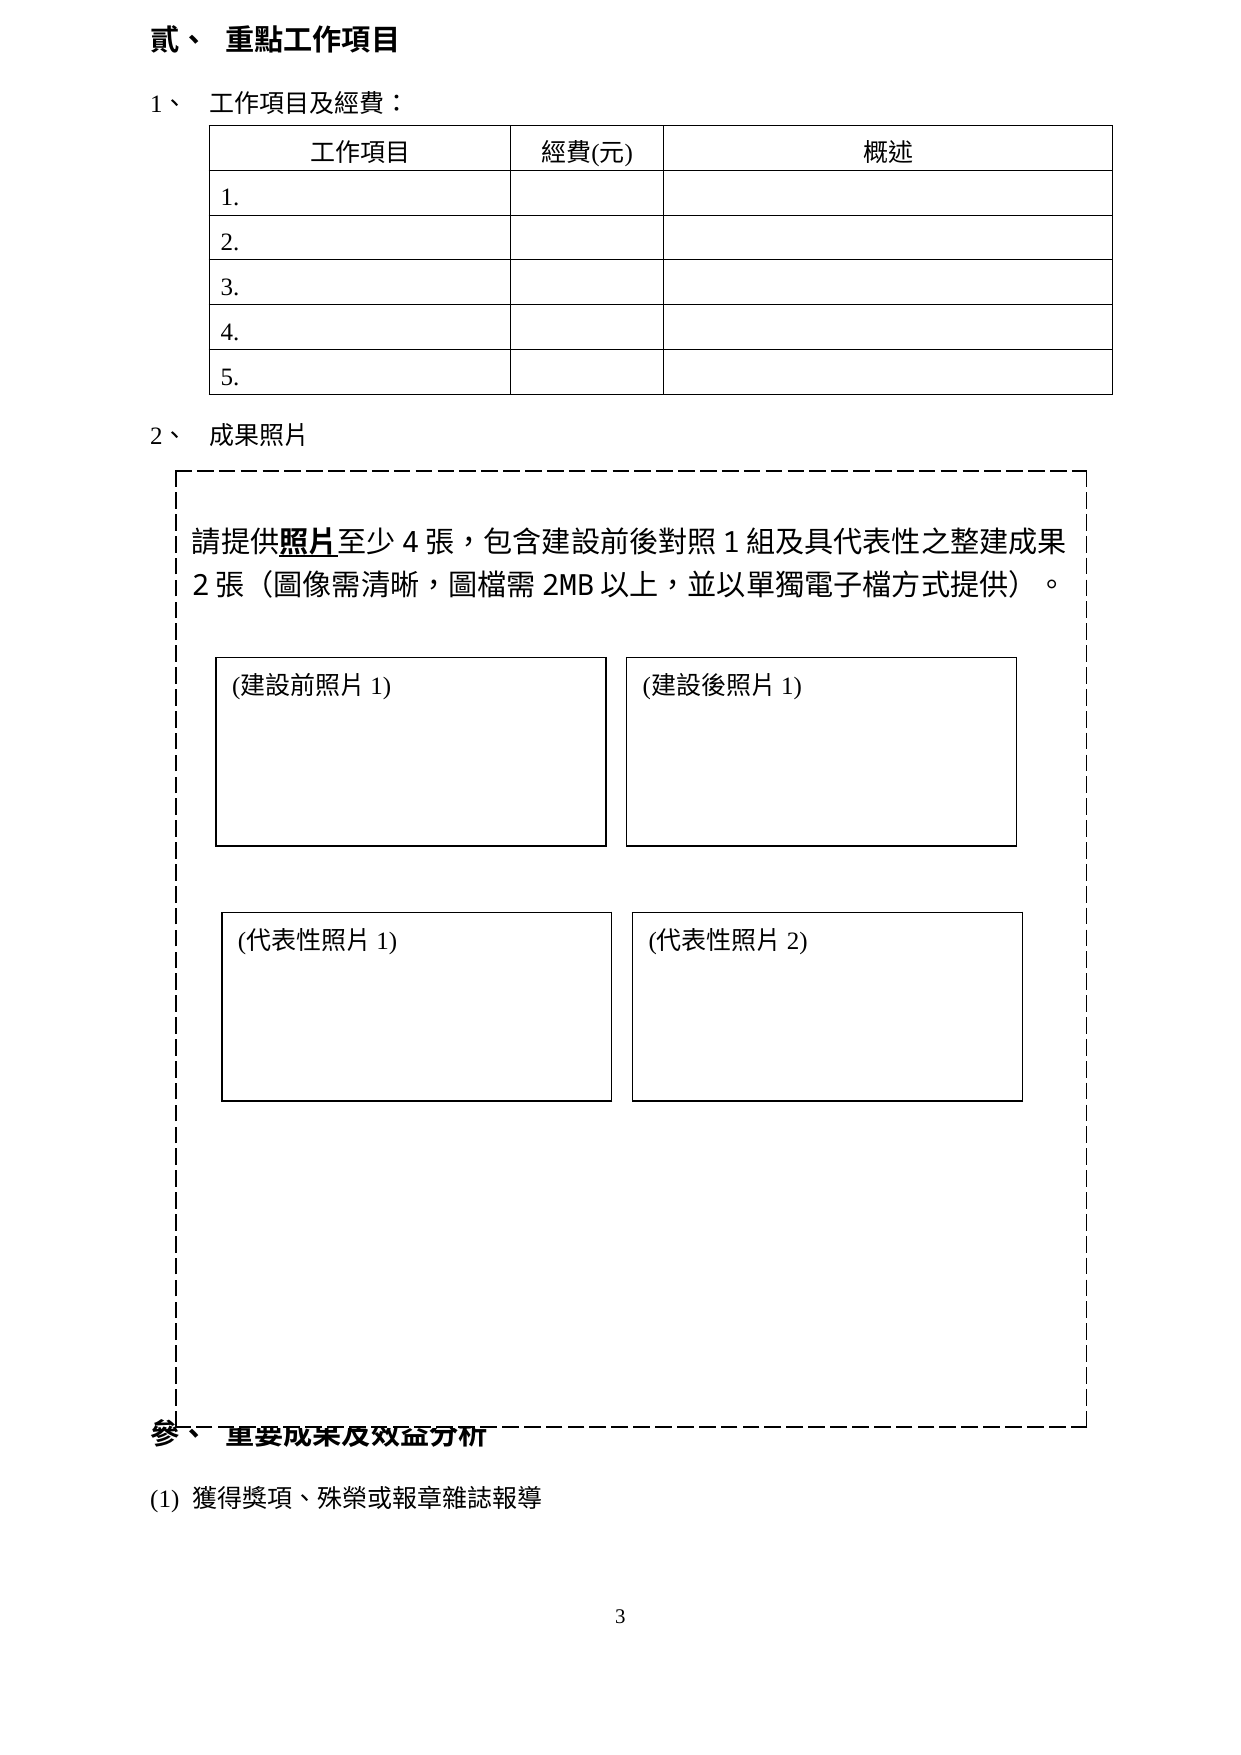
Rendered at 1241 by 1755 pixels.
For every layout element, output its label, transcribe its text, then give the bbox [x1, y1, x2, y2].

table_cell [511, 216, 663, 259]
table_cell 3. [210, 260, 510, 304]
table_header 概述 [664, 126, 1112, 170]
list 獲得獎項、殊榮或報章雜誌報導 [150, 1457, 1090, 1520]
table_cell [664, 305, 1112, 349]
list 重點工作項目 [150, 0, 1090, 62]
table_cell 4. [210, 305, 510, 349]
table_cell 5. [210, 350, 510, 394]
table_cell [664, 171, 1112, 214]
text 請提供照片至少4張，包含建設前後對照1組及具代表性之整建成果2張（圖像需清晰，圖檔需2MB以上，並以單獨電子檔方式提供）。 [192, 519, 1071, 604]
list 工作項目及經費： [150, 62, 1090, 125]
table_header 經費(元) [511, 126, 663, 170]
list 成果照片 [150, 395, 1090, 457]
table_cell 2. [210, 216, 510, 259]
table_cell [511, 171, 663, 214]
text (建設前照片1) [232, 666, 590, 702]
text (代表性照片1) [238, 921, 596, 957]
table_cell [664, 216, 1112, 259]
table_cell [511, 305, 663, 349]
text (代表性照片2) [648, 921, 1006, 957]
table_cell [664, 260, 1112, 304]
table_cell [664, 350, 1112, 394]
table_cell 1. [210, 171, 510, 214]
table_cell [511, 260, 663, 304]
table_header 工作項目 [210, 126, 510, 170]
table_cell [511, 350, 663, 394]
list 重要成果及效益分析 [150, 1395, 1090, 1457]
text (建設後照片1) [642, 666, 1001, 702]
